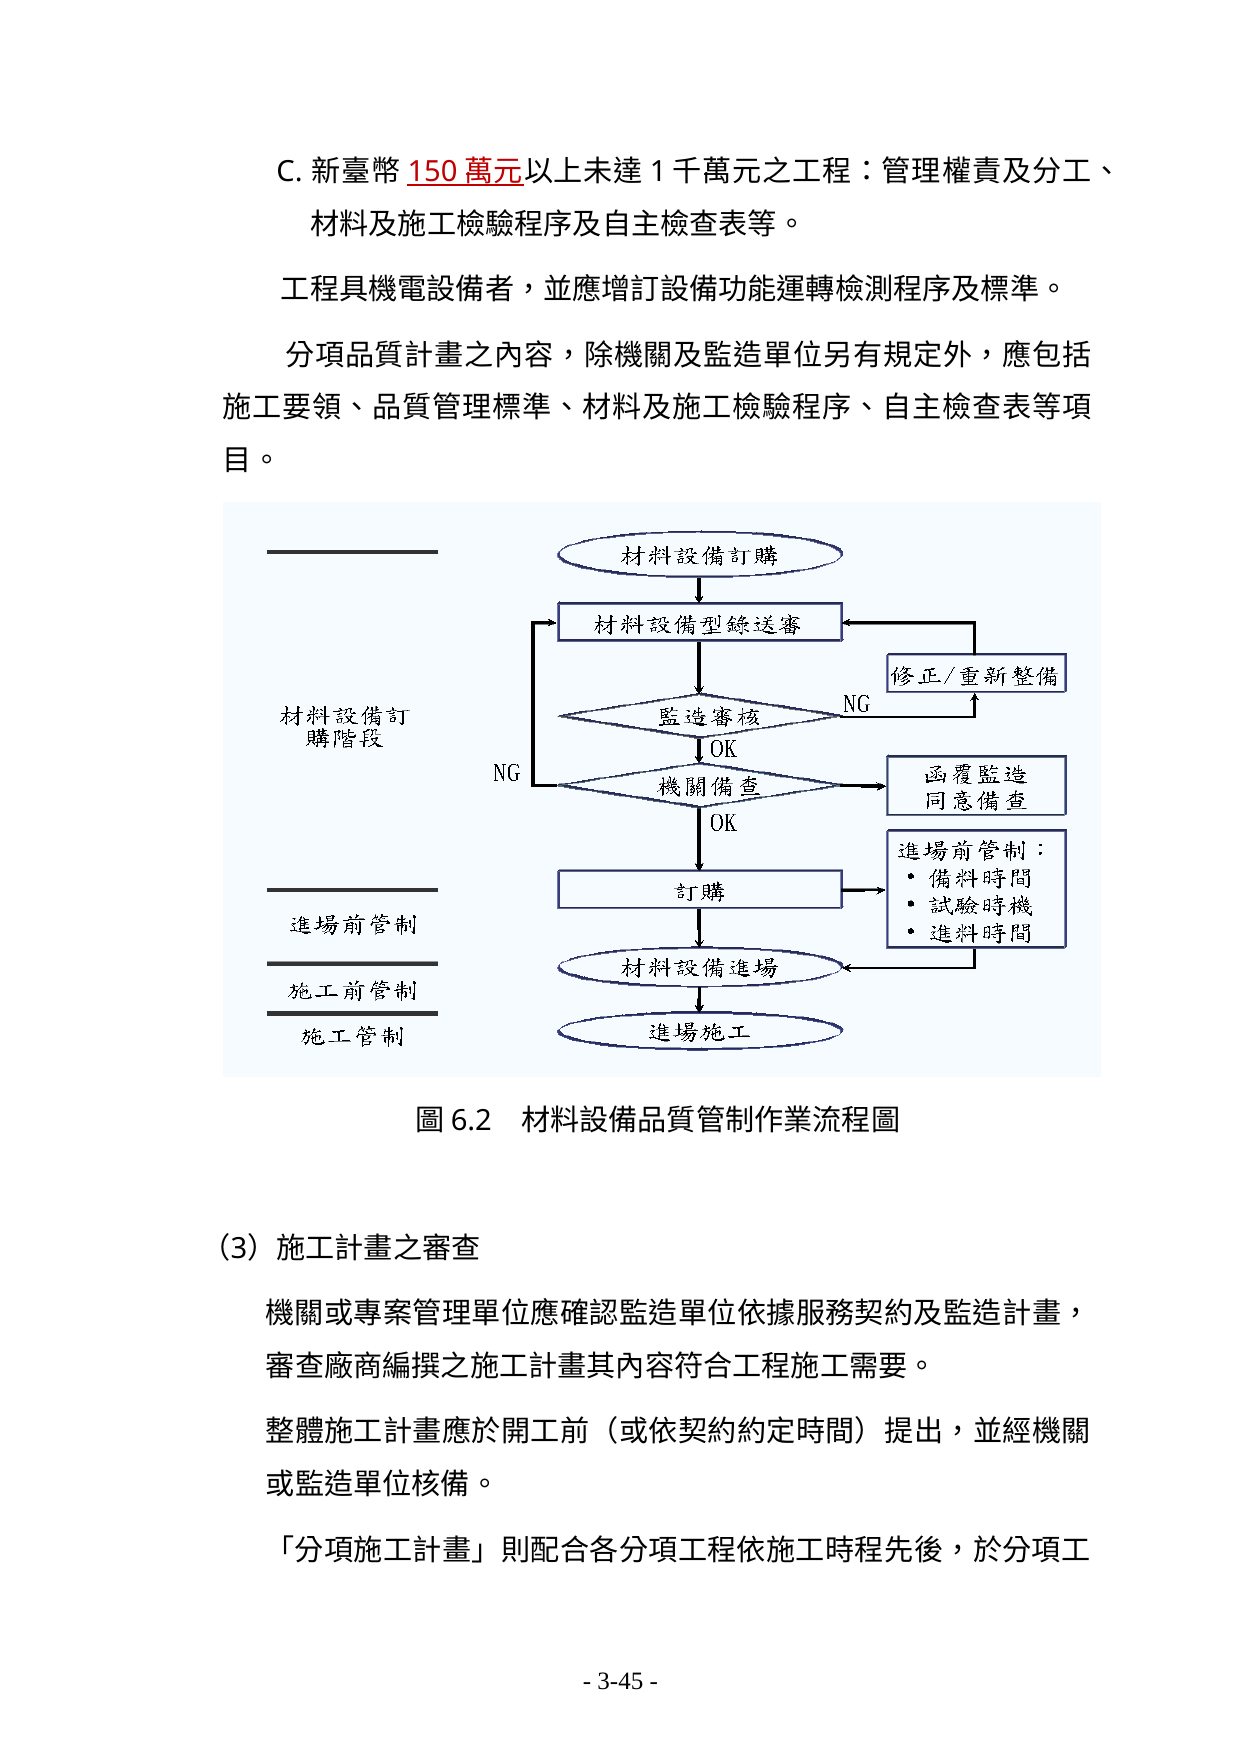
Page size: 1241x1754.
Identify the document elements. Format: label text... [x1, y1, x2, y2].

text （3）施工計畫之審查 [201, 1224, 1092, 1267]
text 機關或專案管理單位應確認監造單位依據服務契約及監造計畫，審查廠商編撰之施工計畫其內容符合工程施工需要。 [265, 1290, 1092, 1385]
text 工程具機電設備者，並應增訂設備功能運轉檢測程序及標準。 [280, 266, 1092, 308]
picture [223, 502, 1102, 1077]
text C. 新臺幣150萬元以上未達1千萬元之工程：管理權責及分工、材料及施工檢驗程序及自主檢查表等。 [276, 148, 1092, 243]
text 圖6.2 材料設備品質管制作業流程圖 [223, 1097, 1092, 1139]
text 分項品質計畫之內容，除機關及監造單位另有規定外，應包括施工要領、品質管理標準、材料及施工檢驗程序、自主檢查表等項目。 [223, 331, 1092, 479]
text 「分項施工計畫」則配合各分項工程依施工時程先後，於分項工 [265, 1526, 1092, 1568]
text 整體施工計畫應於開工前（或依契約約定時間）提出，並經機關或監造單位核備。 [265, 1408, 1092, 1503]
